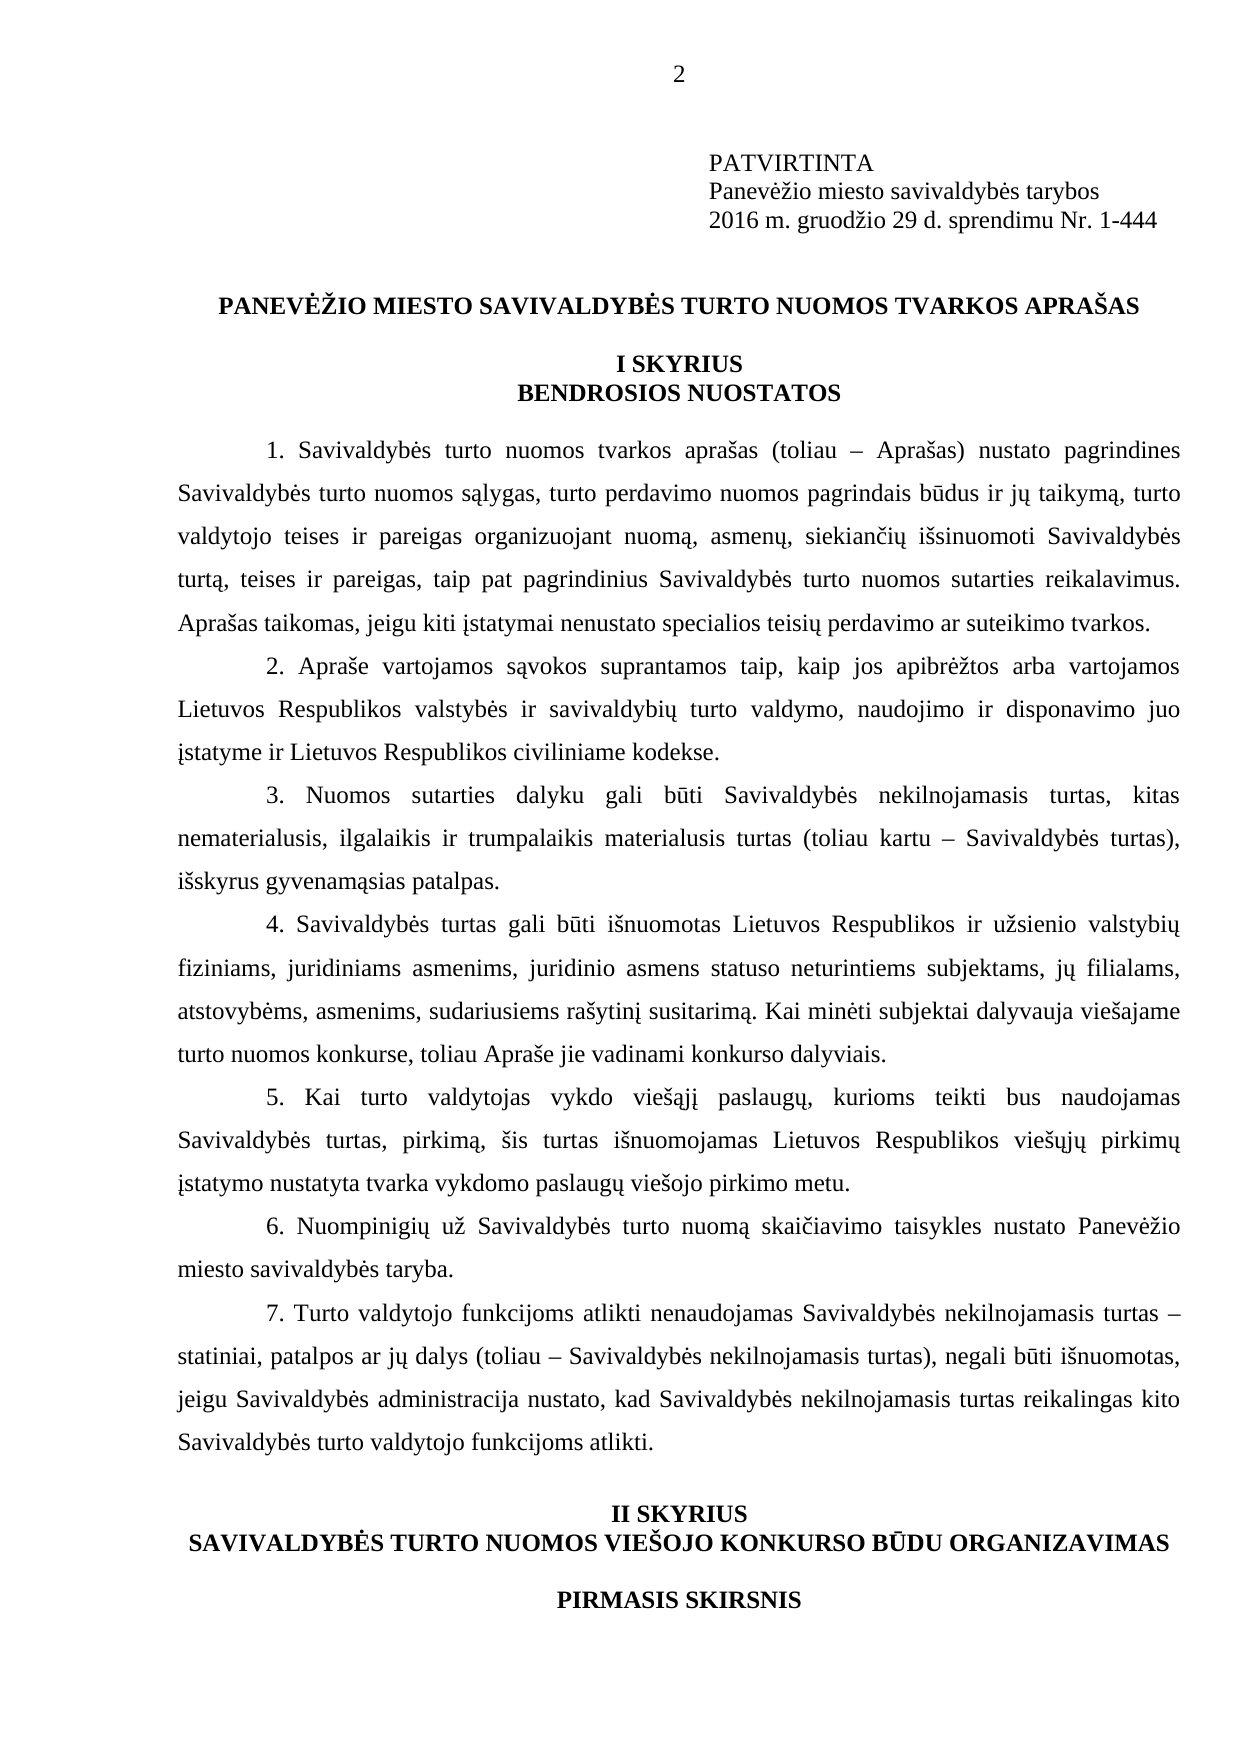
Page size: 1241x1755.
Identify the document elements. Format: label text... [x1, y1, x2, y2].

text 6. Nuompinigių už Savivaldybės turto nuomą skaičiavimo taisykles nustato Panevėžio miesto savivaldybės taryba. [177, 1211, 1181, 1283]
text Panevėžio miesto savivaldybės tarybos [177, 176, 1181, 205]
text 2. Apraše vartojamos sąvokos suprantamos taip, kaip jos apibrėžtos arba vartojamos Lietuvos Respublikos valstybės ir savivaldybių turto valdymo, naudojimo ir disponavimo juo įstatyme ir Lietuvos Respublikos civiliniame kodekse. [177, 651, 1181, 766]
text BENDROSIOS NUOSTATOS [177, 378, 1181, 406]
text SAVIVALDYBĖS TURTO NUOMOS VIEŠOJO KONKURSO BŪDU ORGANIZAVIMAS [177, 1528, 1181, 1556]
text 7. Turto valdytojo funkcijoms atlikti nenaudojamas Savivaldybės nekilnojamasis turtas – statiniai, patalpos ar jų dalys (toliau – Savivaldybės nekilnojamasis turtas), negali būti išnuomotas, jeigu Savivaldybės administracija nustato, kad Savivaldybės nekilnojamasis turtas reikalingas kito Savivaldybės turto valdytojo funkcijoms atlikti. [177, 1298, 1181, 1456]
text PANEVĖŽIO MIESTO SAVIVALDYBĖS TURTO NUOMOS TVARKOS APRAŠAS [177, 291, 1181, 320]
text 1. Savivaldybės turto nuomos tvarkos aprašas (toliau – Aprašas) nustato pagrindines Savivaldybės turto nuomos sąlygas, turto perdavimo nuomos pagrindais būdus ir jų taikymą, turto valdytojo teises ir pareigas organizuojant nuomą, asmenų, siekiančių išsinuomoti Savivaldybės turtą, teises ir pareigas, taip pat pagrindinius Savivaldybės turto nuomos sutarties reikalavimus. Aprašas taikomas, jeigu kiti įstatymai nenustato specialios teisių perdavimo ar suteikimo tvarkos. [177, 435, 1181, 636]
text 3. Nuomos sutarties dalyku gali būti Savivaldybės nekilnojamasis turtas, kitas nematerialusis, ilgalaikis ir trumpalaikis materialusis turtas (toliau kartu – Savivaldybės turtas), išskyrus gyvenamąsias patalpas. [177, 780, 1181, 895]
text 2016 m. gruodžio 29 d. sprendimu Nr. 1-444 [177, 205, 1181, 234]
text 4. Savivaldybės turtas gali būti išnuomotas Lietuvos Respublikos ir užsienio valstybių fiziniams, juridiniams asmenims, juridinio asmens statuso neturintiems subjektams, jų filialams, atstovybėms, asmenims, sudariusiems rašytinį susitarimą. Kai minėti subjektai dalyvauja viešajame turto nuomos konkurse, toliau Apraše jie vadinami konkurso dalyviais. [177, 909, 1181, 1068]
text I SKYRIUS [177, 349, 1181, 378]
text II SKYRIUS [177, 1499, 1181, 1528]
text PIRMASIS SKIRSNIS [177, 1585, 1181, 1614]
text 5. Kai turto valdytojas vykdo viešąjį paslaugų, kurioms teikti bus naudojamas Savivaldybės turtas, pirkimą, šis turtas išnuomojamas Lietuvos Respublikos viešųjų pirkimų įstatymo nustatyta tvarka vykdomo paslaugų viešojo pirkimo metu. [177, 1082, 1181, 1197]
text PATVIRTINTA [709, 148, 1181, 176]
